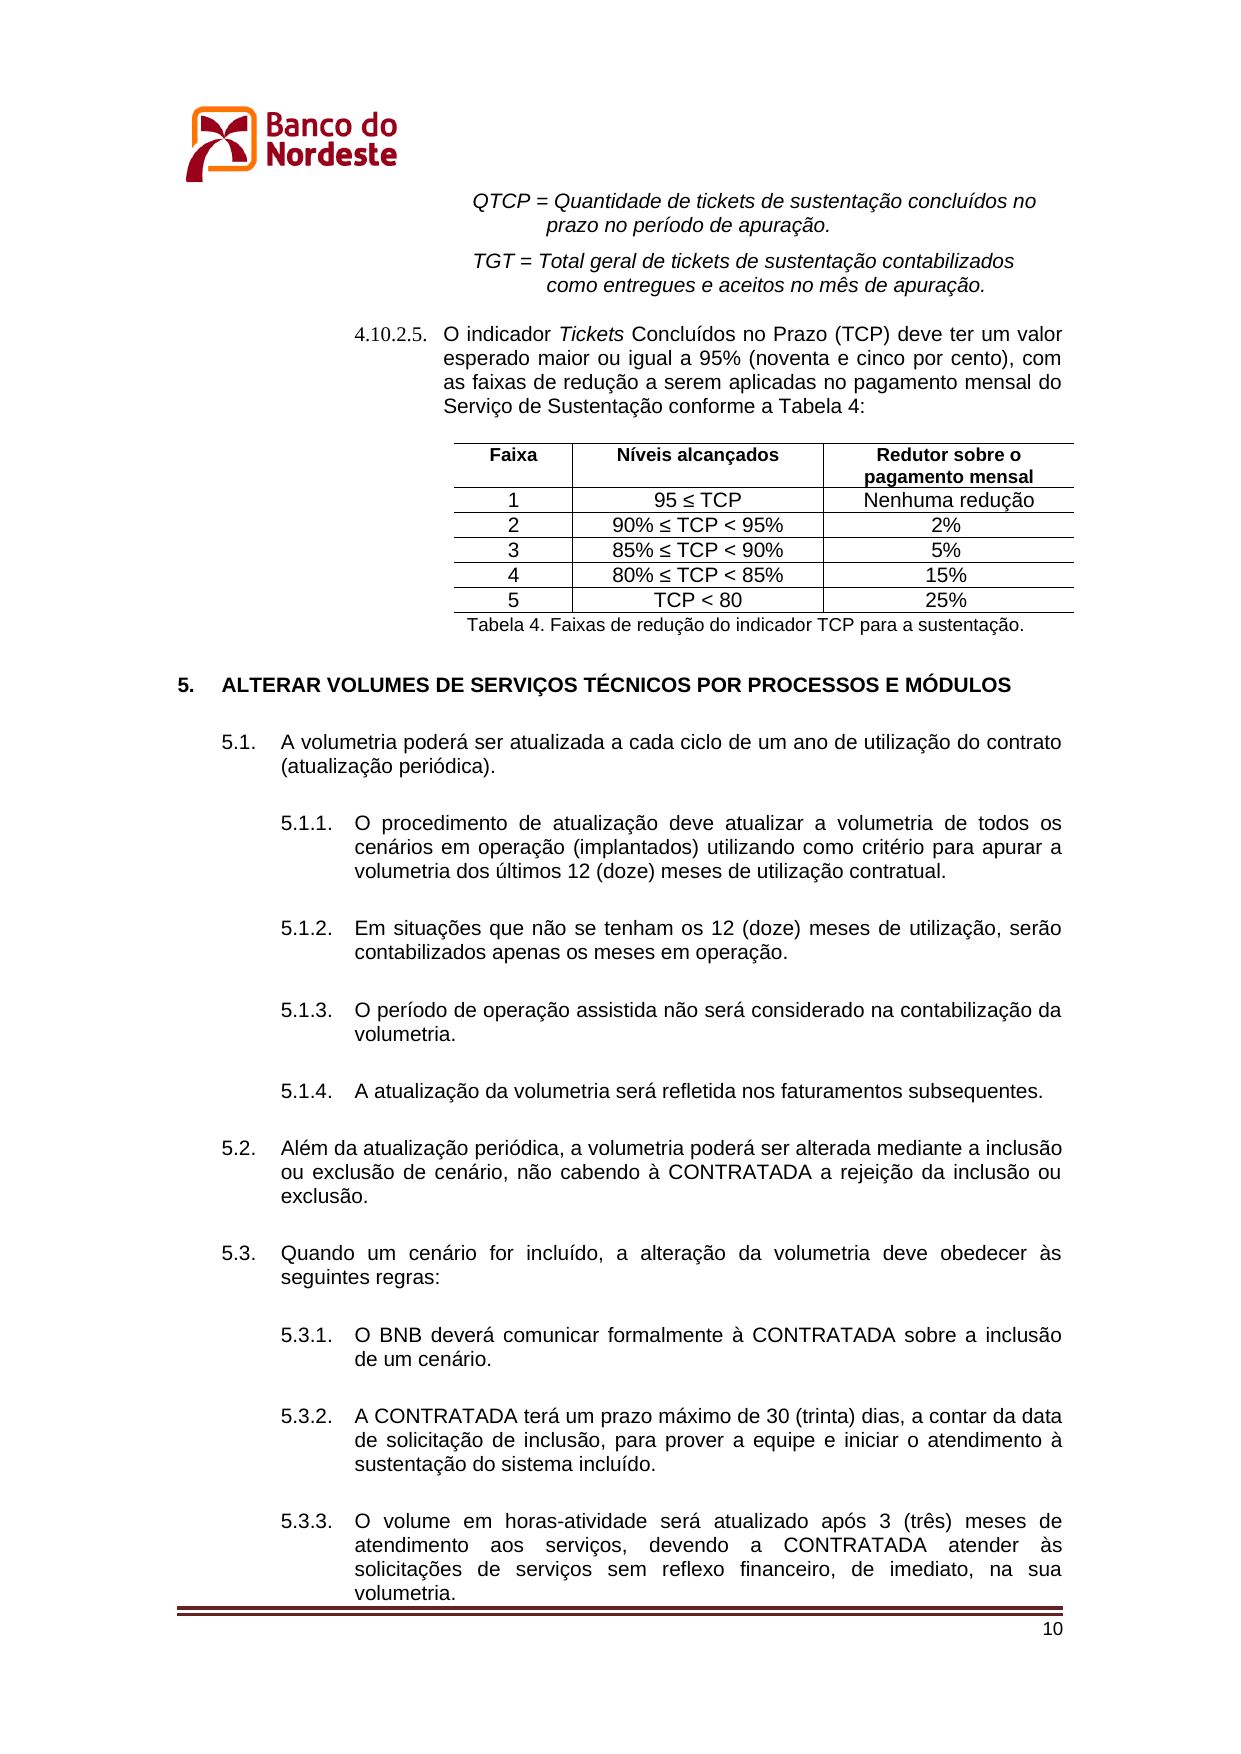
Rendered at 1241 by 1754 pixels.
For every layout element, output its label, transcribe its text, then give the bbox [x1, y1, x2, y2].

list O período de operação assistida não será considerado na contabilização da volumetria. [281, 997, 1063, 1045]
table_cell 90% ≤ TCP < 95% [573, 513, 823, 537]
list O volume em horas-atividade será atualizado após 3 (três) meses de atendimento aos serviços, devendo a CONTRATADA atender às solicitações de serviços sem reflexo financeiro, de imediato, na sua volumetria. [281, 1509, 1063, 1605]
list O indicador Tickets Concluídos no Prazo (TCP) deve ter um valor esperado maior ou igual a 95% (noventa e cinco por cento), com as faixas de redução a serem aplicadas no pagamento mensal do Serviço de Sustentação conforme a Tabela 4: [354, 322, 1063, 418]
table_cell 1 [454, 488, 572, 512]
text TGT = Total geral de tickets de sustentação contabilizados como entregues e aceitos no mês de apuração. [472, 249, 1063, 297]
list A volumetria poderá ser atualizada a cada ciclo de um ano de utilização do contrato (atualização periódica). [221, 730, 1063, 778]
table_cell Nenhuma redução [824, 488, 1074, 512]
table_cell 4 [454, 563, 572, 587]
list Em situações que não se tenham os 12 (doze) meses de utilização, serão contabilizados apenas os meses em operação. [281, 916, 1063, 964]
table_cell 80% ≤ TCP < 85% [573, 563, 823, 587]
table_cell 85% ≤ TCP < 90% [573, 538, 823, 562]
table_cell 95 ≤ TCP [573, 488, 823, 512]
table_cell 5% [824, 538, 1074, 562]
table_cell 3 [454, 538, 572, 562]
list A CONTRATADA terá um prazo máximo de 30 (trinta) dias, a contar da data de solicitação de inclusão, para prover a equipe e iniciar o atendimento à sustentação do sistema incluído. [281, 1404, 1063, 1476]
table_cell 15% [824, 563, 1074, 587]
list ALTERAR VOLUMES DE SERVIÇOS TÉCNICOS POR PROCESSOS E MÓDULOS [177, 672, 1063, 696]
table_cell 2 [454, 513, 572, 537]
list Quando um cenário for incluído, a alteração da volumetria deve obedecer às seguintes regras: [221, 1241, 1063, 1289]
list O BNB deverá comunicar formalmente à CONTRATADA sobre a inclusão de um cenário. [281, 1322, 1063, 1370]
list Tabela 4. Faixas de redução do indicador TCP para a sustentação. [428, 613, 1063, 635]
table_cell TCP < 80 [573, 588, 823, 612]
list O procedimento de atualização deve atualizar a volumetria de todos os cenários em operação (implantados) utilizando como critério para apurar a volumetria dos últimos 12 (doze) meses de utilização contratual. [281, 811, 1063, 883]
list Além da atualização periódica, a volumetria poderá ser alterada mediante a inclusão ou exclusão de cenário, não cabendo à CONTRATADA a rejeição da inclusão ou exclusão. [221, 1136, 1063, 1208]
list A atualização da volumetria será refletida nos faturamentos subsequentes. [281, 1079, 1063, 1103]
table_cell 25% [824, 588, 1074, 612]
table_header Faixa [454, 444, 572, 487]
table_header Redutor sobre o pagamento mensal [824, 444, 1074, 487]
table_header Níveis alcançados [573, 444, 823, 487]
text QTCP = Quantidade de tickets de sustentação concluídos no prazo no período de apuração. [472, 189, 1063, 237]
table_cell 2% [824, 513, 1074, 537]
table_cell 5 [454, 588, 572, 612]
